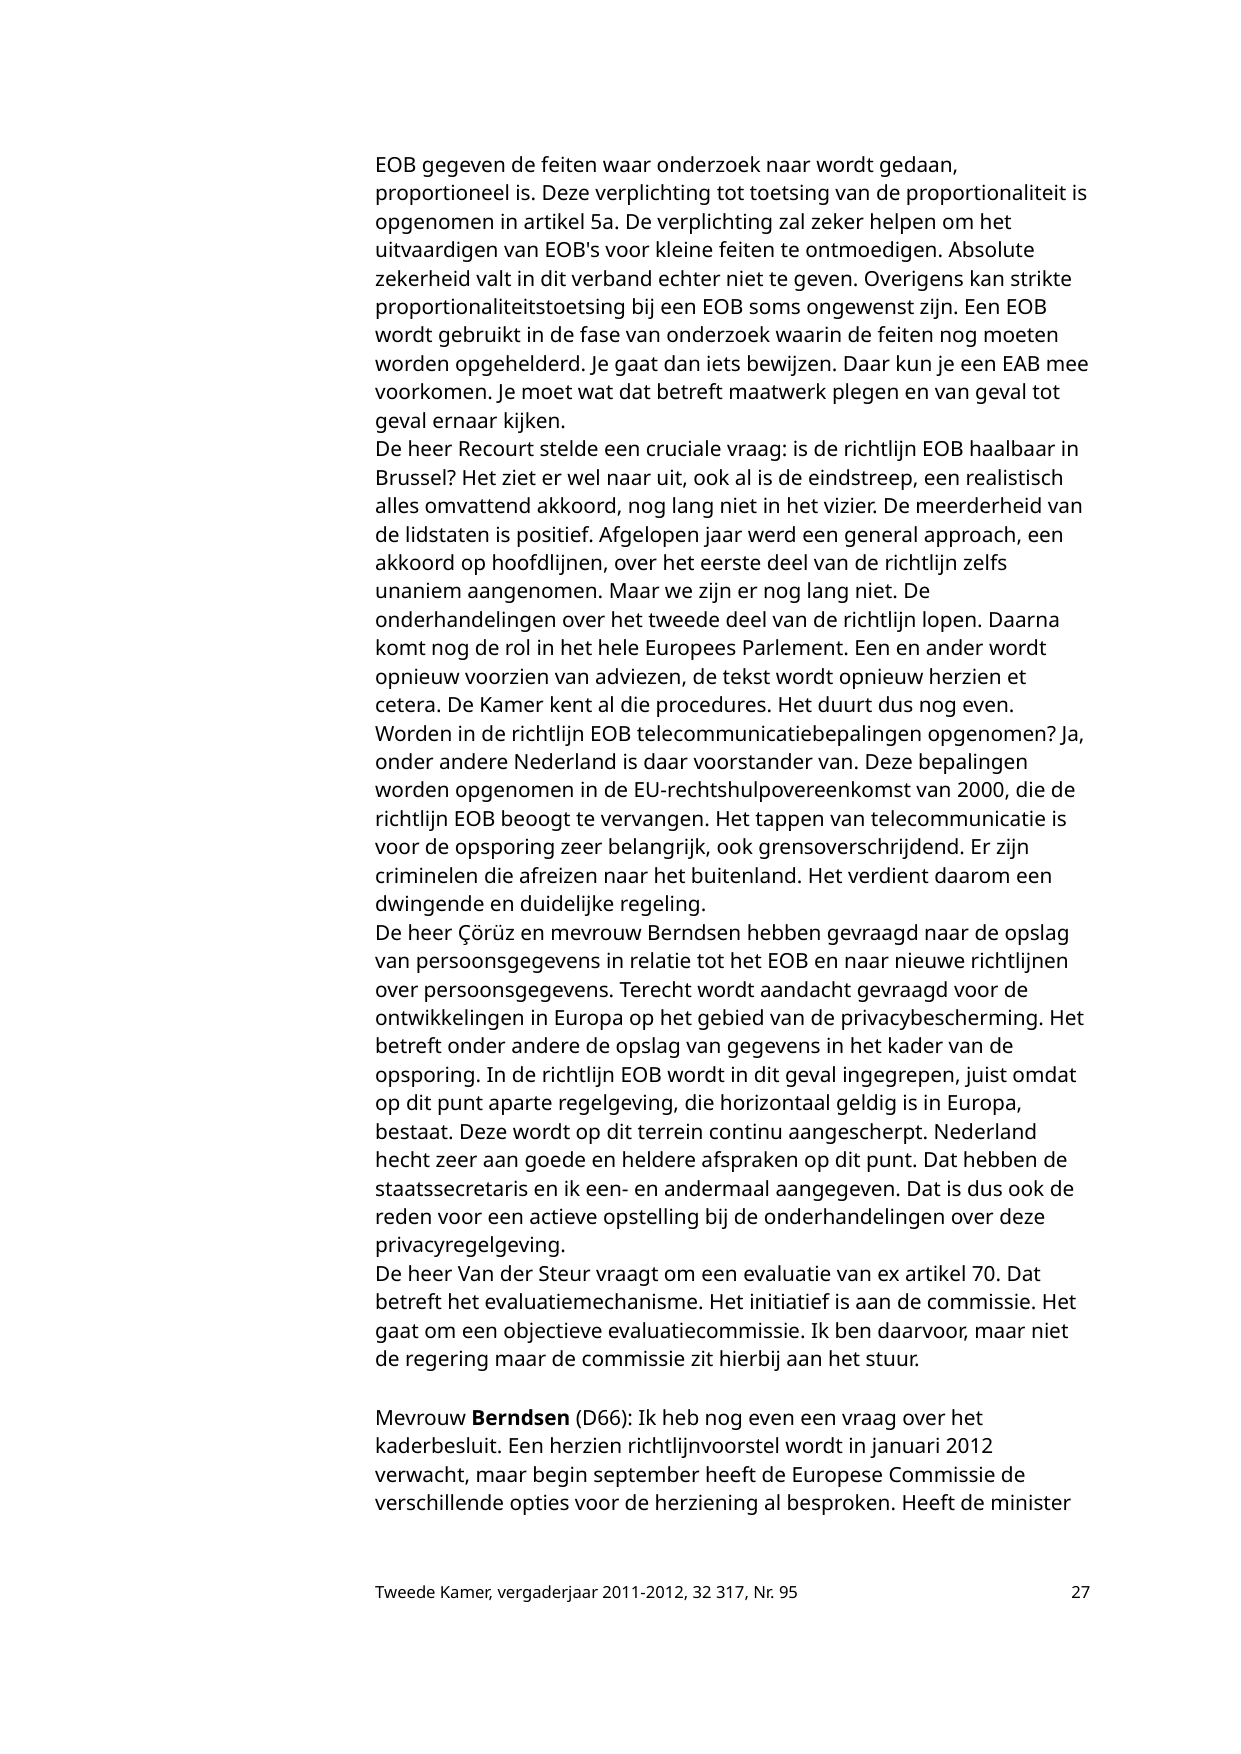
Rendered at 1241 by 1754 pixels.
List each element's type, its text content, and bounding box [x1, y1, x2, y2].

text De heer Van der Steur vraagt om een evaluatie van ex artikel 70. Dat betreft het evaluatiemechanisme. Het initiatief is aan de commissie. Het gaat om een objectieve evaluatiecommissie. Ik ben daarvoor, maar niet de regering maar de commissie zit hierbij aan het stuur. [375, 1259, 1090, 1373]
text Mevrouw Berndsen (D66): Ik heb nog even een vraag over het kaderbesluit. Een herzien richtlijnvoorstel wordt in januari 2012 verwacht, maar begin september heeft de Europese Commissie de verschillende opties voor de herziening al besproken. Heeft de minister [375, 1403, 1090, 1517]
text De heer Recourt stelde een cruciale vraag: is de richtlijn EOB haalbaar in Brussel? Het ziet er wel naar uit, ook al is de eindstreep, een realistisch alles omvattend akkoord, nog lang niet in het vizier. De meerderheid van de lidstaten is positief. Afgelopen jaar werd een general approach, een akkoord op hoofdlijnen, over het eerste deel van de richtlijn zelfs unaniem aangenomen. Maar we zijn er nog lang niet. De onderhandelingen over het tweede deel van de richtlijn lopen. Daarna komt nog de rol in het hele Europees Parlement. Een en ander wordt opnieuw voorzien van adviezen, de tekst wordt opnieuw herzien et cetera. De Kamer kent al die procedures. Het duurt dus nog even. [375, 434, 1090, 719]
text Worden in de richtlijn EOB telecommunicatiebepalingen opgenomen? Ja, onder andere Nederland is daar voorstander van. Deze bepalingen worden opgenomen in de EU-rechtshulpovereenkomst van 2000, die de richtlijn EOB beoogt te vervangen. Het tappen van telecommunicatie is voor de opsporing zeer belangrijk, ook grensoverschrijdend. Er zijn criminelen die afreizen naar het buitenland. Het verdient daarom een dwingende en duidelijke regeling. [375, 719, 1090, 918]
text De heer Çörüz en mevrouw Berndsen hebben gevraagd naar de opslag van persoonsgegevens in relatie tot het EOB en naar nieuwe richtlijnen over persoonsgegevens. Terecht wordt aandacht gevraagd voor de ontwikkelingen in Europa op het gebied van de privacybescherming. Het betreft onder andere de opslag van gegevens in het kader van de opsporing. In de richtlijn EOB wordt in dit geval ingegrepen, juist omdat op dit punt aparte regelgeving, die horizontaal geldig is in Europa, bestaat. Deze wordt op dit terrein continu aangescherpt. Nederland hecht zeer aan goede en heldere afspraken op dit punt. Dat hebben de staatssecretaris en ik een- en andermaal aangegeven. Dat is dus ook de reden voor een actieve opstelling bij de onderhandelingen over deze privacyregelgeving. [375, 918, 1090, 1259]
text EOB gegeven de feiten waar onderzoek naar wordt gedaan, proportioneel is. Deze verplichting tot toetsing van de proportionaliteit is opgenomen in artikel 5a. De verplichting zal zeker helpen om het uitvaardigen van EOB's voor kleine feiten te ontmoedigen. Absolute zekerheid valt in dit verband echter niet te geven. Overigens kan strikte proportionaliteitstoetsing bij een EOB soms ongewenst zijn. Een EOB wordt gebruikt in de fase van onderzoek waarin de feiten nog moeten worden opgehelderd. Je gaat dan iets bewijzen. Daar kun je een EAB mee voorkomen. Je moet wat dat betreft maatwerk plegen en van geval tot geval ernaar kijken. [375, 150, 1090, 434]
